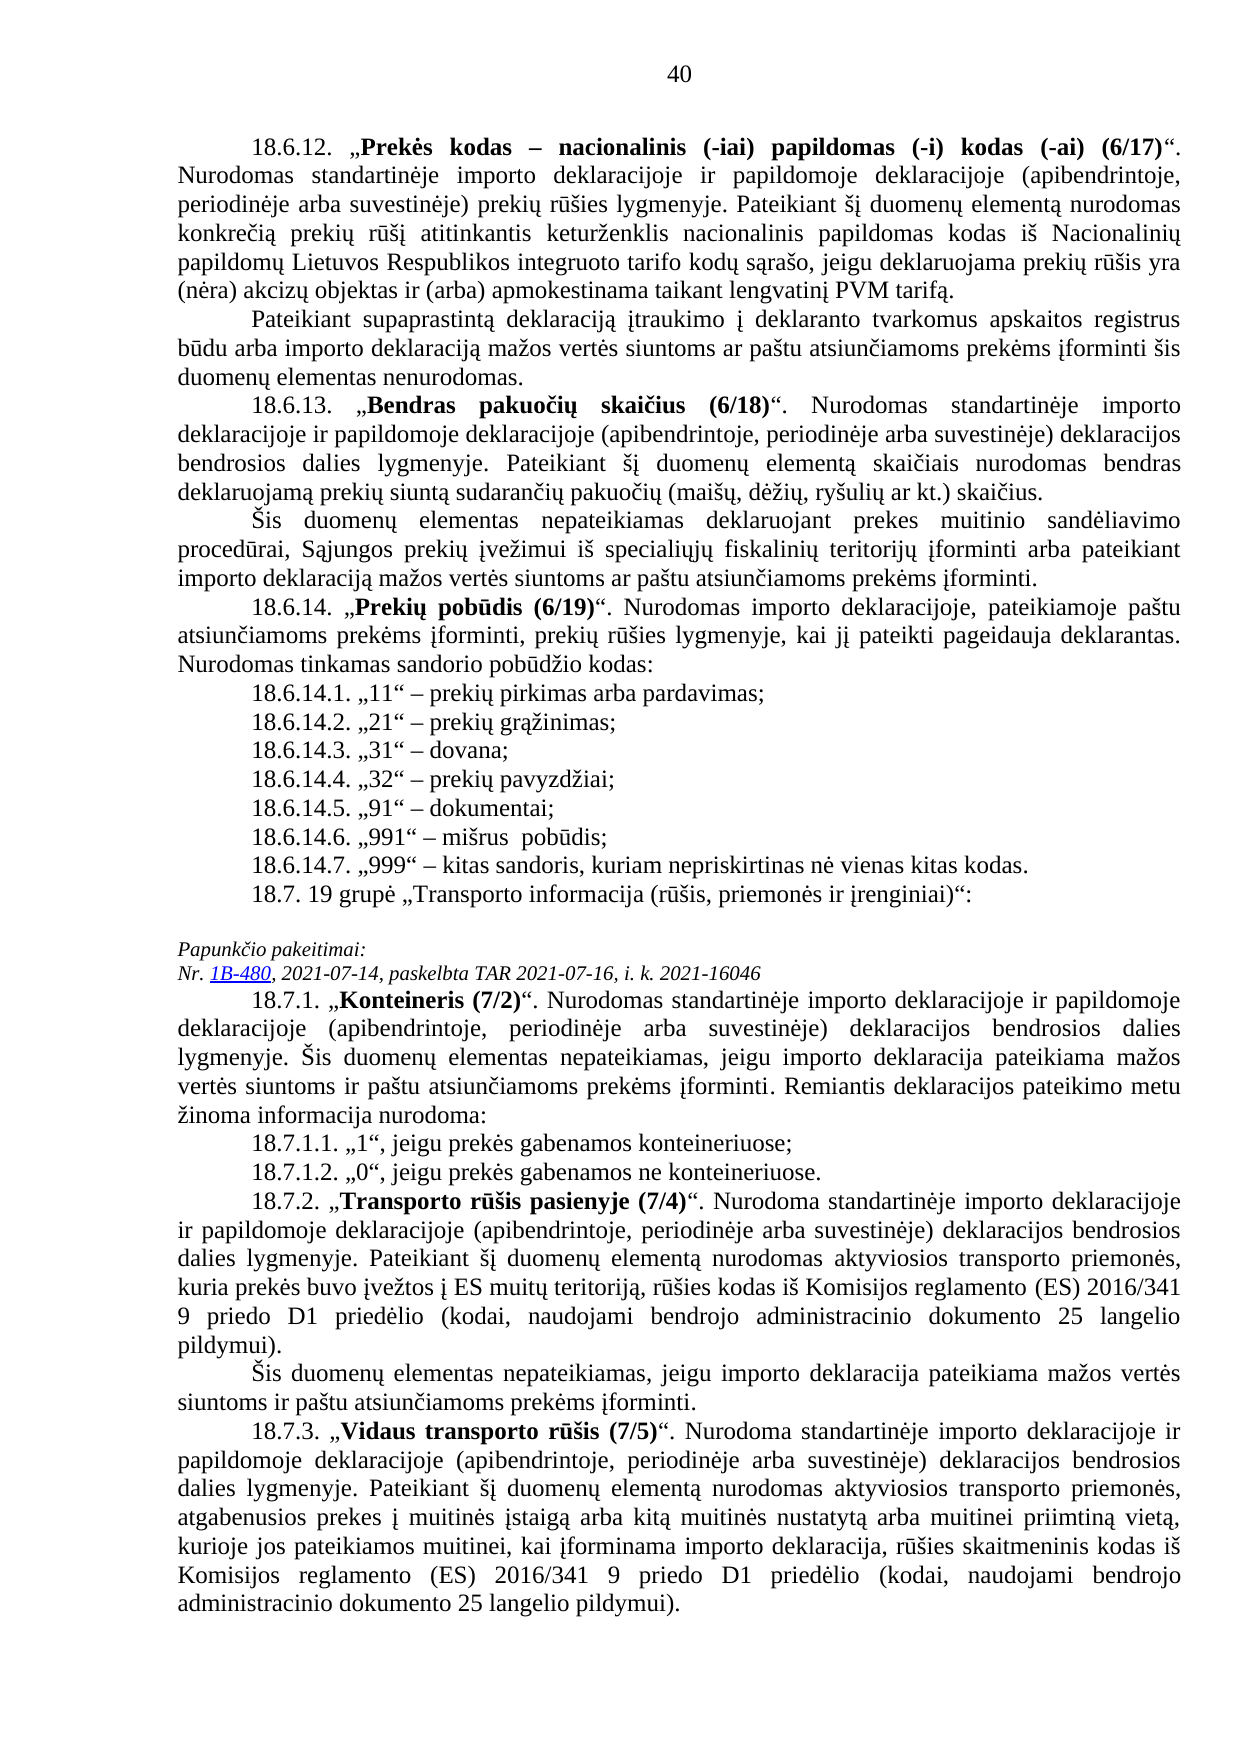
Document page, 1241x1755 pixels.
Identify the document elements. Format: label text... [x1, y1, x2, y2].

text 18.7. 19 grupė „Transporto informacija (rūšis, priemonės ir įrenginiai)“: [177, 879, 1181, 908]
text Šis duomenų elementas nepateikiamas, jeigu importo deklaracija pateikiama mažos vertės siuntoms ir paštu atsiunčiamoms prekėms įforminti. [177, 1358, 1181, 1416]
text 18.6.14.2. „21“ – prekių grąžinimas; [177, 707, 1181, 735]
text 18.7.1.2. „0“, jeigu prekės gabenamos ne konteineriuose. [177, 1157, 1181, 1186]
text 18.6.14.7. „999“ – kitas sandoris, kuriam nepriskirtinas nė vienas kitas kodas. [177, 850, 1181, 879]
text 18.7.2. „Transporto rūšis pasienyje (7/4)“. Nurodoma standartinėje importo deklaracijoje ir papildomoje deklaracijoje (apibendrintoje, periodinėje arba suvestinėje) deklaracijos bendrosios dalies lygmenyje. Pateikiant šį duomenų elementą nurodomas aktyviosios transporto priemonės, kuria prekės buvo įvežtos į ES muitų teritoriją, rūšies kodas iš Komisijos reglamento (ES) 2016/341 9 priedo D1 priedėlio (kodai, naudojami bendrojo administracinio dokumento 25 langelio pildymui). [177, 1186, 1181, 1358]
text 18.6.14.6. „991“ – mišrus pobūdis; [177, 822, 1181, 850]
text Papunkčio pakeitimai: [177, 937, 1181, 961]
text 18.7.1.1. „1“, jeigu prekės gabenamos konteineriuose; [177, 1128, 1181, 1157]
text Šis duomenų elementas nepateikiamas deklaruojant prekes muitinio sandėliavimo procedūrai, Sąjungos prekių įvežimui iš specialiųjų fiskalinių teritorijų įforminti arba pateikiant importo deklaraciją mažos vertės siuntoms ar paštu atsiunčiamoms prekėms įforminti. [177, 505, 1181, 592]
text 18.6.14.5. „91“ – dokumentai; [177, 793, 1181, 822]
text 18.6.13. „Bendras pakuočių skaičius (6/18)“. Nurodomas standartinėje importo deklaracijoje ir papildomoje deklaracijoje (apibendrintoje, periodinėje arba suvestinėje) deklaracijos bendrosios dalies lygmenyje. Pateikiant šį duomenų elementą skaičiais nurodomas bendras deklaruojamą prekių siuntą sudarančių pakuočių (maišų, dėžių, ryšulių ar kt.) skaičius. [177, 390, 1181, 505]
text Nr. 1B-480, 2021-07-14, paskelbta TAR 2021-07-16, i. k. 2021-16046 [177, 961, 1181, 985]
text 18.7.3. „Vidaus transporto rūšis (7/5)“. Nurodoma standartinėje importo deklaracijoje ir papildomoje deklaracijoje (apibendrintoje, periodinėje arba suvestinėje) deklaracijos bendrosios dalies lygmenyje. Pateikiant šį duomenų elementą nurodomas aktyviosios transporto priemonės, atgabenusios prekes į muitinės įstaigą arba kitą muitinės nustatytą arba muitinei priimtiną vietą, kurioje jos pateikiamos muitinei, kai įforminama importo deklaracija, rūšies skaitmeninis kodas iš Komisijos reglamento (ES) 2016/341 9 priedo D1 priedėlio (kodai, naudojami bendrojo administracinio dokumento 25 langelio pildymui). [177, 1416, 1181, 1617]
text 18.6.14.1. „11“ – prekių pirkimas arba pardavimas; [177, 678, 1181, 707]
text 18.6.12. „Prekės kodas – nacionalinis (-iai) papildomas (-i) kodas (-ai) (6/17)“. Nurodomas standartinėje importo deklaracijoje ir papildomoje deklaracijoje (apibendrintoje, periodinėje arba suvestinėje) prekių rūšies lygmenyje. Pateikiant šį duomenų elementą nurodomas konkrečią prekių rūšį atitinkantis keturženklis nacionalinis papildomas kodas iš Nacionalinių papildomų Lietuvos Respublikos integruoto tarifo kodų sąrašo, jeigu deklaruojama prekių rūšis yra (nėra) akcizų objektas ir (arba) apmokestinama taikant lengvatinį PVM tarifą. [177, 132, 1181, 304]
text 18.6.14.4. „32“ – prekių pavyzdžiai; [177, 764, 1181, 793]
text Pateikiant supaprastintą deklaraciją įtraukimo į deklaranto tvarkomus apskaitos registrus būdu arba importo deklaraciją mažos vertės siuntoms ar paštu atsiunčiamoms prekėms įforminti šis duomenų elementas nenurodomas. [177, 304, 1181, 390]
text 18.6.14. „Prekių pobūdis (6/19)“. Nurodomas importo deklaracijoje, pateikiamoje paštu atsiunčiamoms prekėms įforminti, prekių rūšies lygmenyje, kai jį pateikti pageidauja deklarantas. Nurodomas tinkamas sandorio pobūdžio kodas: [177, 592, 1181, 678]
text 18.6.14.3. „31“ – dovana; [177, 735, 1181, 764]
text 18.7.1. „Konteineris (7/2)“. Nurodomas standartinėje importo deklaracijoje ir papildomoje deklaracijoje (apibendrintoje, periodinėje arba suvestinėje) deklaracijos bendrosios dalies lygmenyje. Šis duomenų elementas nepateikiamas, jeigu importo deklaracija pateikiama mažos vertės siuntoms ir paštu atsiunčiamoms prekėms įforminti. Remiantis deklaracijos pateikimo metu žinoma informacija nurodoma: [177, 985, 1181, 1128]
